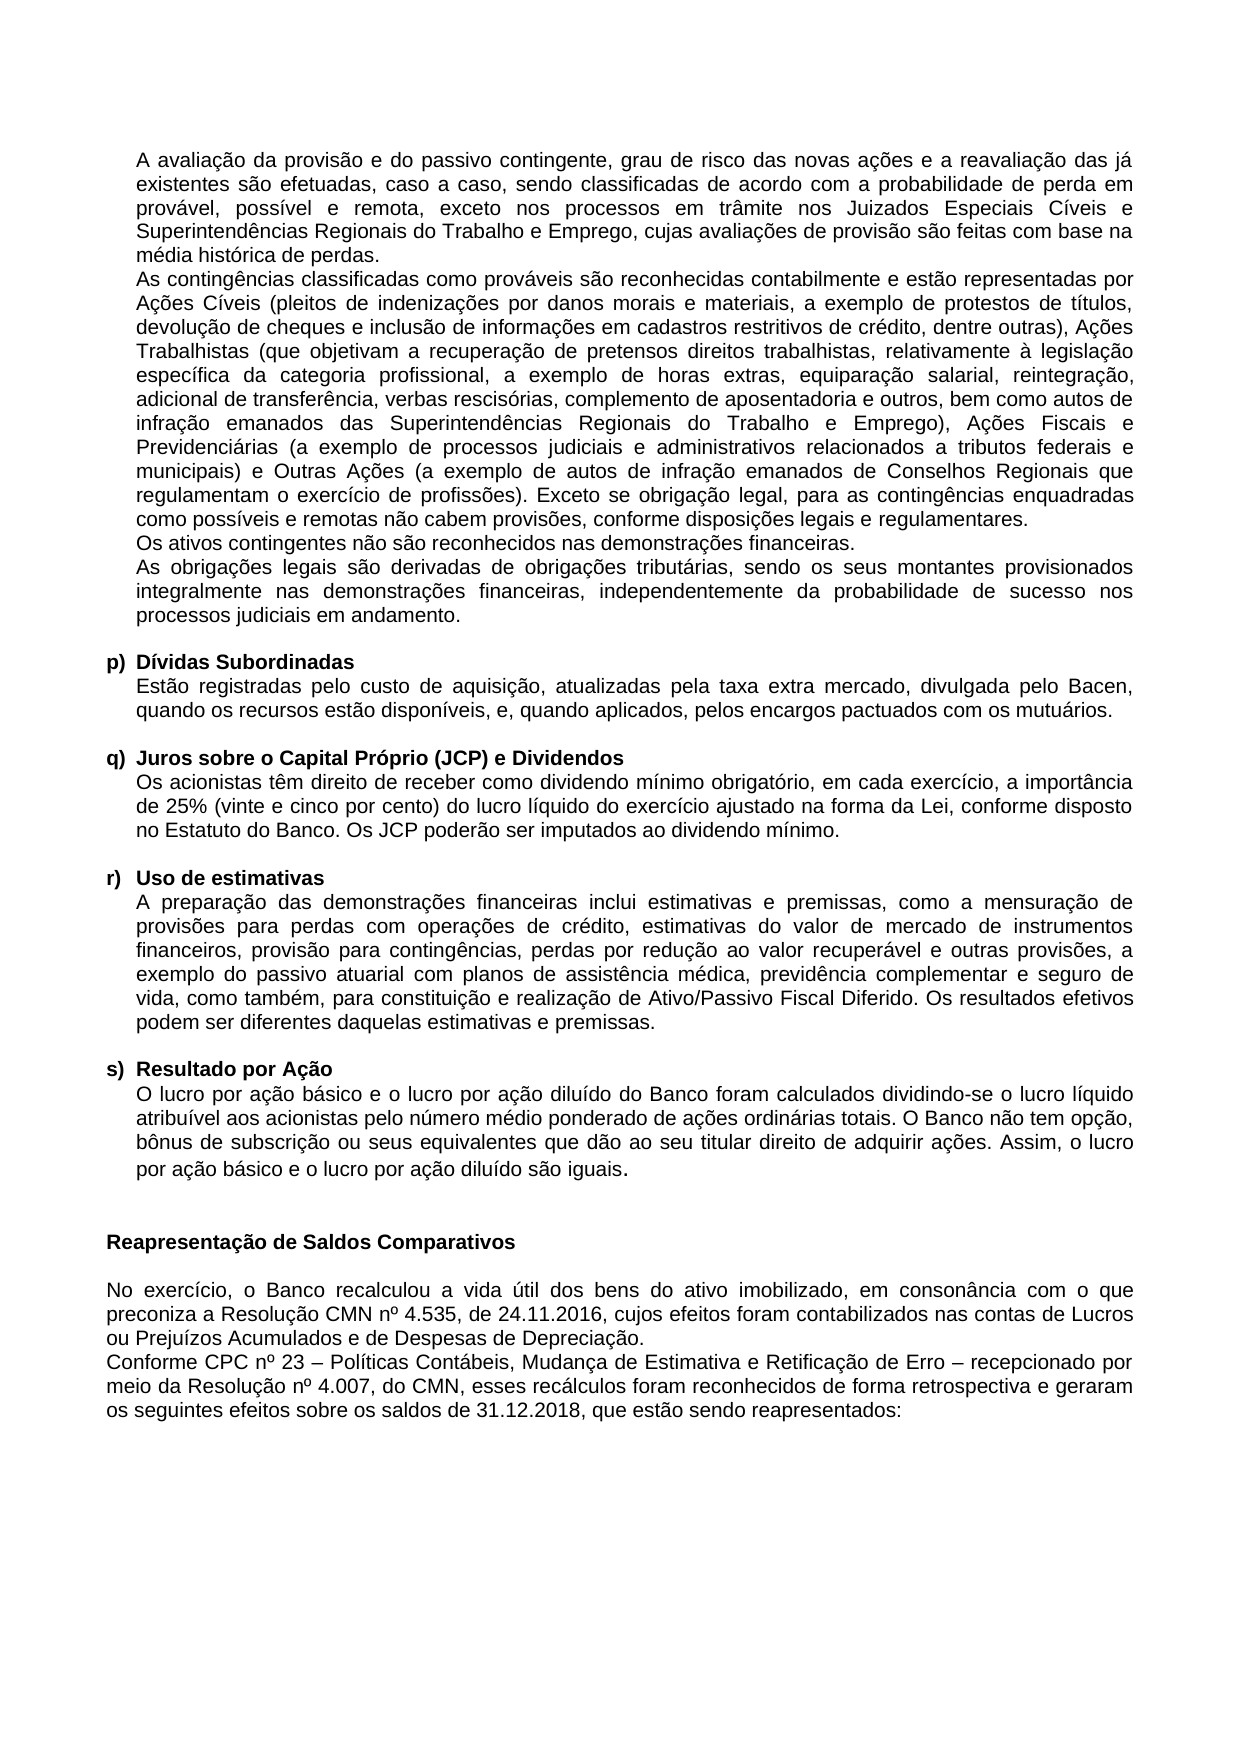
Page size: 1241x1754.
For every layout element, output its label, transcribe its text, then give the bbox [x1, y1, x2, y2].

text Conforme CPC nº 23 – Políticas Contábeis, Mudança de Estimativa e Retificação de Erro – recepcionado por meio da Resolução nº 4.007, do CMN, esses recálculos foram reconhecidos de forma retrospectiva e geraram os seguintes efeitos sobre os saldos de 31.12.2018, que estão sendo reapresentados: [106, 1350, 1135, 1422]
subtitle Resultado por Ação [106, 1057, 1146, 1081]
text As obrigações legais são derivadas de obrigações tributárias, sendo os seus montantes provisionados integralmente nas demonstrações financeiras, independentemente da probabilidade de sucesso nos processos judiciais em andamento. [136, 555, 1134, 627]
text No exercício, o Banco recalculou a vida útil dos bens do ativo imobilizado, em consonância com o que preconiza a Resolução CMN nº 4.535, de 24.11.2016, cujos efeitos foram contabilizados nas contas de Lucros ou Prejuízos Acumulados e de Despesas de Depreciação. [106, 1278, 1135, 1350]
text A avaliação da provisão e do passivo contingente, grau de risco das novas ações e a reavaliação das já existentes são efetuadas, caso a caso, sendo classificadas de acordo com a probabilidade de perda em provável, possível e remota, exceto nos processos em trâmite nos Juizados Especiais Cíveis e Superintendências Regionais do Trabalho e Emprego, cujas avaliações de provisão são feitas com base na média histórica de perdas. [136, 147, 1134, 267]
subtitle Juros sobre o Capital Próprio (JCP) e Dividendos [106, 746, 1146, 770]
text O lucro por ação básico e o lucro por ação diluído do Banco foram calculados dividindo-se o lucro líquido atribuível aos acionistas pelo número médio ponderado de ações ordinárias totais. O Banco não tem opção, bônus de subscrição ou seus equivalentes que dão ao seu titular direito de adquirir ações. Assim, o lucro por ação básico e o lucro por ação diluído são iguais. [136, 1082, 1135, 1182]
text As contingências classificadas como prováveis são reconhecidas contabilmente e estão representadas por Ações Cíveis (pleitos de indenizações por danos morais e materiais, a exemplo de protestos de títulos, devolução de cheques e inclusão de informações em cadastros restritivos de crédito, dentre outras), Ações Trabalhistas (que objetivam a recuperação de pretensos direitos trabalhistas, relativamente à legislação específica da categoria profissional, a exemplo de horas extras, equiparação salarial, reintegração, adicional de transferência, verbas rescisórias, complemento de aposentadoria e outros, bem como autos de infração emanados das Superintendências Regionais do Trabalho e Emprego), Ações Fiscais e Previdenciárias (a exemplo de processos judiciais e administrativos relacionados a tributos federais e municipais) e Outras Ações (a exemplo de autos de infração emanados de Conselhos Regionais que regulamentam o exercício de profissões). Exceto se obrigação legal, para as contingências enquadradas como possíveis e remotas não cabem provisões, conforme disposições legais e regulamentares. [136, 267, 1135, 531]
text Estão registradas pelo custo de aquisição, atualizadas pela taxa extra mercado, divulgada pelo Bacen, quando os recursos estão disponíveis, e, quando aplicados, pelos encargos pactuados com os mutuários. [136, 674, 1135, 722]
subtitle Uso de estimativas [106, 866, 1146, 890]
text A preparação das demonstrações financeiras inclui estimativas e premissas, como a mensuração de provisões para perdas com operações de crédito, estimativas do valor de mercado de instrumentos financeiros, provisão para contingências, perdas por redução ao valor recuperável e outras provisões, a exemplo do passivo atuarial com planos de assistência médica, previdência complementar e seguro de vida, como também, para constituição e realização de Ativo/Passivo Fiscal Diferido. Os resultados efetivos podem ser diferentes daquelas estimativas e premissas. [136, 890, 1135, 1033]
text Os ativos contingentes não são reconhecidos nas demonstrações financeiras. [136, 531, 1146, 555]
text Os acionistas têm direito de receber como dividendo mínimo obrigatório, em cada exercício, a importância de 25% (vinte e cinco por cento) do lucro líquido do exercício ajustado na forma da Lei, conforme disposto no Estatuto do Banco. Os JCP poderão ser imputados ao dividendo mínimo. [136, 770, 1135, 842]
subtitle Reapresentação de Saldos Comparativos [106, 1230, 1146, 1254]
subtitle Dívidas Subordinadas [106, 650, 1146, 674]
